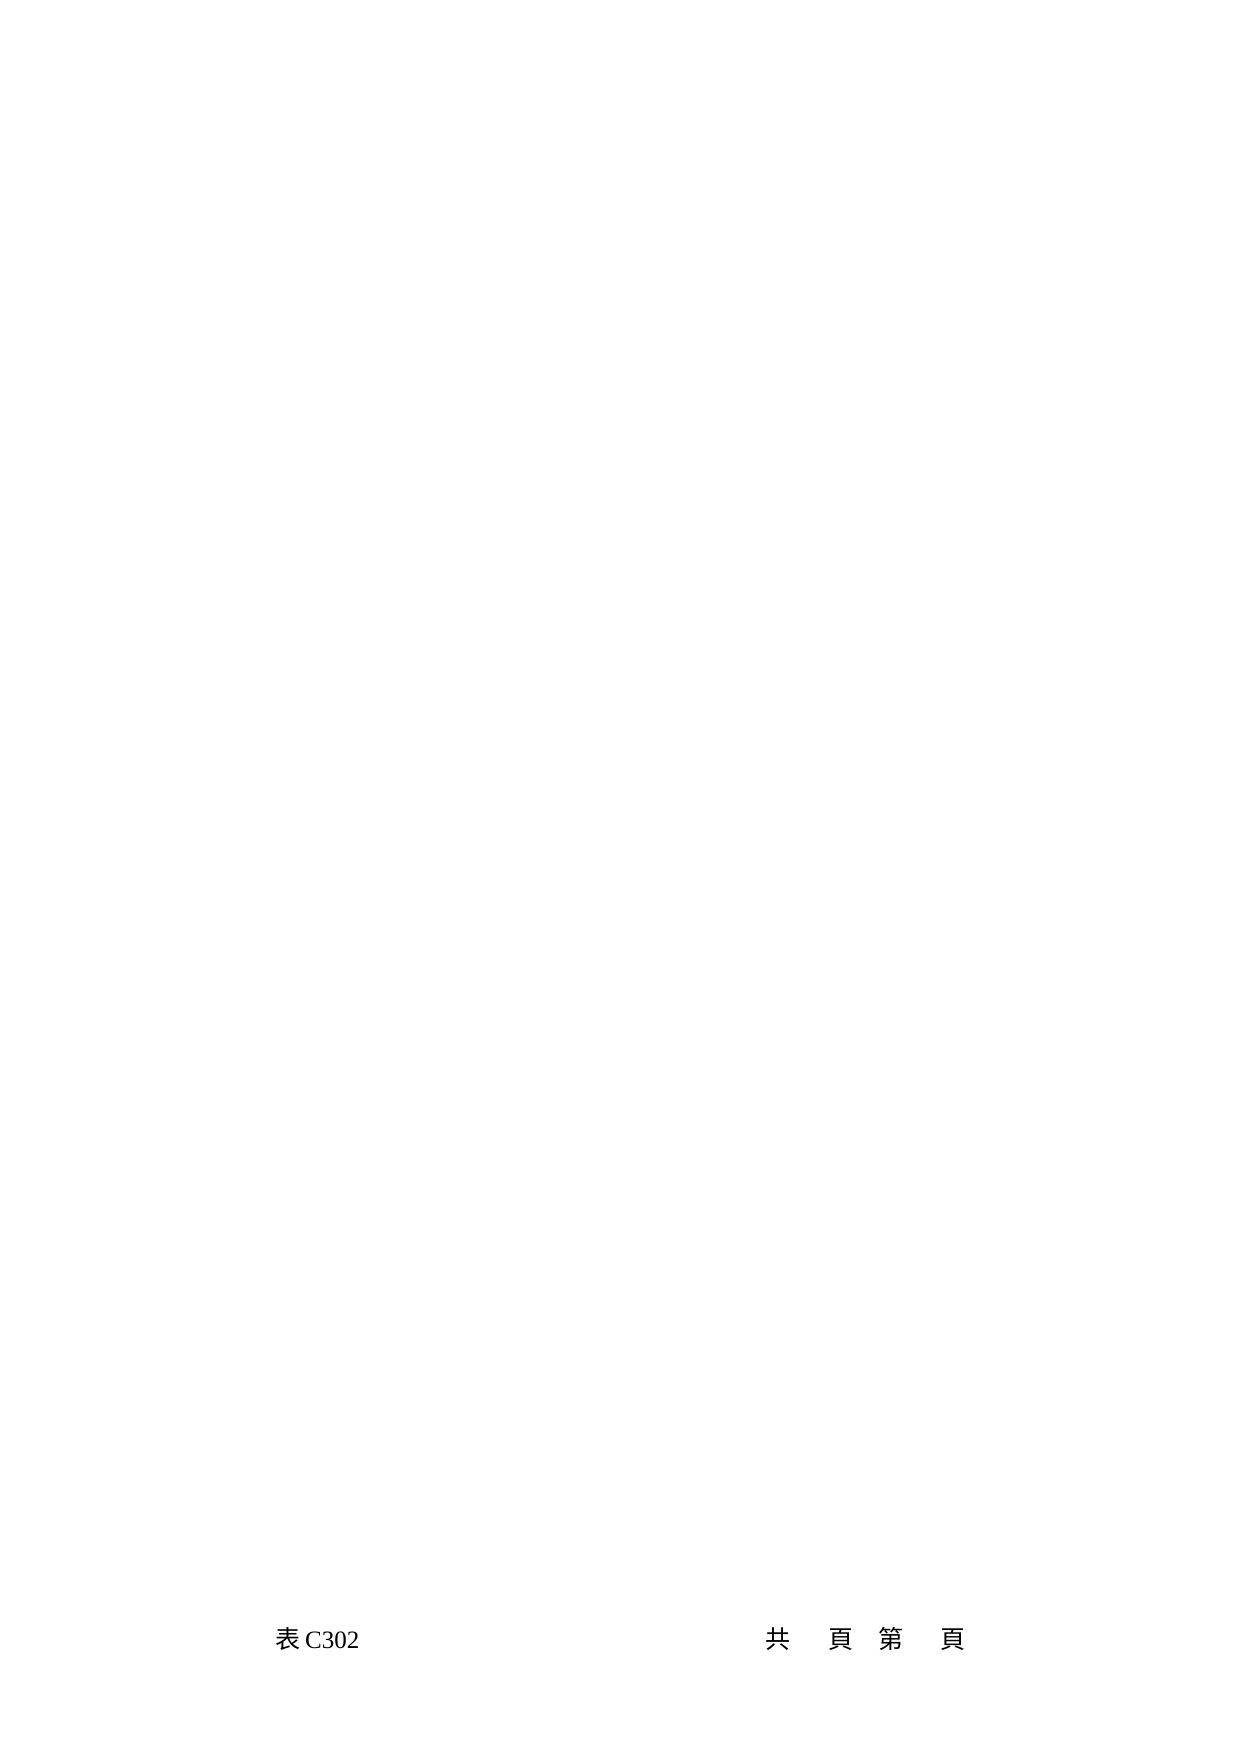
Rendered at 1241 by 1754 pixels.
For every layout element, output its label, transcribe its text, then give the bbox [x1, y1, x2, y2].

text 表C302 共 頁 第 頁 [71, 1596, 1169, 1658]
